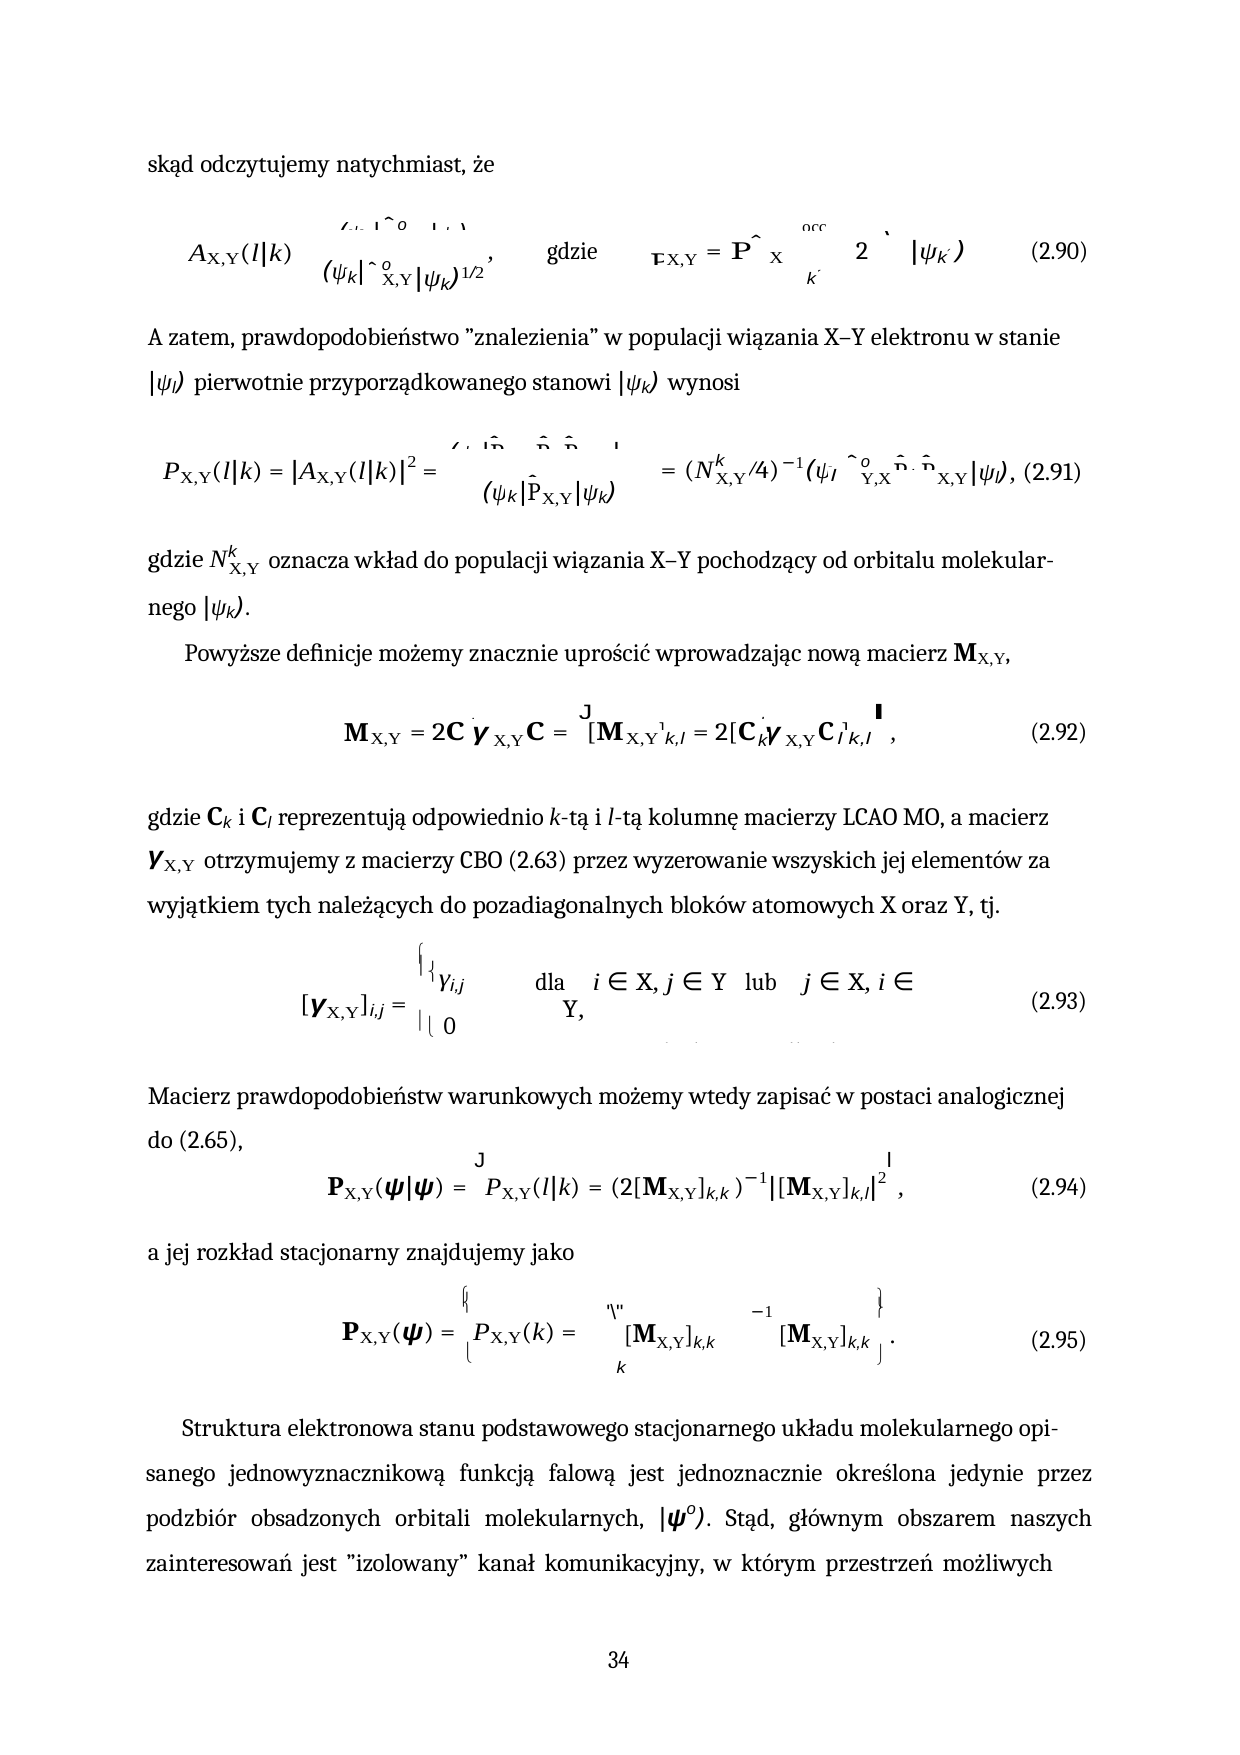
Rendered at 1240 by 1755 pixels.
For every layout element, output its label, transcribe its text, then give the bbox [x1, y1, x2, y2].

text (2.90) [1030, 237, 1094, 265]
text PX,Y(ψ|ψ) = JPX,Y(l|k) = (2[MX,Y]k,k )−1|[MX,Y]k,l|2l , [327, 1167, 915, 1203]
text l k,l [837, 730, 872, 748]
text 34 [608, 1647, 634, 1674]
text '\"[MX,Y]k,k [MX,Y]k,k  . [606, 1319, 907, 1356]
text −1 [781, 453, 806, 472]
text (2.93) [1030, 988, 1094, 1015]
text k [758, 732, 769, 751]
text  [881, 1301, 896, 1309]
text gdzie Ck i Cl reprezentują odpowiednio k-tą i l-tą kolumnę macierzy LCAO MO, a macierz [148, 802, 1094, 831]
text  [335, 1301, 463, 1306]
text ˆ ˆ [538, 432, 579, 438]
text Powyższe deﬁnicje możemy znacznie uprościć wprowadzając nową macierz MX,Y, [184, 634, 1053, 668]
text C = [M [525, 719, 628, 746]
text X,Y k,l [626, 730, 687, 748]
text PX,Y(l|k) = |AX,Y(l|k)|2 = [163, 453, 441, 486]
text k [507, 488, 519, 506]
text (ψ |P P P |ψl) [448, 438, 653, 470]
text do (2.65), [148, 1126, 1094, 1155]
text  [466, 1301, 585, 1306]
text , [487, 238, 496, 264]
text dla i ∈ X, j ∈ Y lub j ∈ X, i ∈ Y, [535, 968, 940, 1023]
text (ψ |P [322, 258, 369, 288]
text o [397, 217, 431, 230]
text γX,Y [148, 847, 197, 878]
text † [758, 714, 768, 719]
text wyjątkiem tych należących do pozadiagonalnych bloków atomowych X oraz Y, tj. [148, 892, 1020, 919]
text gdzie Nk [148, 544, 242, 574]
text = 2[C γ [693, 719, 785, 746]
text C ] , [817, 719, 898, 746]
text  [876, 1357, 896, 1365]
text ′ [816, 268, 823, 282]
text k [347, 269, 359, 287]
text Macierz prawdopodobieństw warunkowych możemy wtedy zapisać w postaci analogicznej [148, 1083, 1094, 1110]
text sanego jednowyznacznikową funkcją falową jest jednoznacznie określona jedynie przez podzbiór obsadzonych orbitali molekularnych, |ψo). Stąd, głównym obszarem naszych zainteresowań jest ”izolowany” kanał komunikacyjny, w którym przestrzeń możliwych [146, 1445, 1093, 1579]
text J [578, 712, 587, 718]
text Struktura elektronowa stanu podstawowego stacjonarnego układu molekularnego opi- [146, 1414, 1094, 1442]
text nego |ψk). [148, 592, 1053, 621]
text k [616, 1359, 628, 1377]
text PX,Y(ψ) = PX,Y(k) = [333, 1306, 585, 1349]
text a jej rozkład stacjonarny znajdujemy jako [148, 1239, 598, 1266]
text |ψl) [430, 220, 471, 230]
text ] [658, 719, 667, 730]
text occ [802, 218, 829, 231]
text o [382, 256, 392, 271]
text X,Y [785, 732, 818, 750]
text o [861, 453, 871, 470]
text w pozostałych przypadkach. [562, 1038, 940, 1042]
text o [937, 453, 947, 457]
text 0 [443, 1013, 457, 1040]
text (2.95) [1030, 1327, 1094, 1354]
text X,Y [666, 251, 700, 269]
text = 2C γ [409, 719, 493, 746]
text X,Y [382, 271, 415, 289]
text A zatem, prawdopodobieństwo ”znalezienia” w populacji wiązania X–Y elektronu w stanie [148, 324, 1094, 351]
text  [421, 955, 435, 964]
text k [807, 270, 818, 288]
text  [349, 1349, 585, 1365]
text (2.94) [1030, 1173, 1094, 1201]
text Y,X X,Y [861, 470, 970, 488]
text Pˆ o [650, 231, 677, 267]
text gdzie [547, 237, 603, 265]
text J [587, 712, 594, 719]
text oznacza wkład do populacji wiązania X–Y pochodzący od orbitalu molekular- [268, 546, 1094, 573]
text ˆ [383, 213, 397, 230]
text skąd odczytujemy natychmiast, że [148, 151, 514, 178]
text |ψl) pierwotnie przyporządkowanego stanowi |ψk) wynosi [148, 367, 1094, 397]
text ˆ ˆ [895, 450, 937, 457]
text X,Y [493, 732, 526, 750]
text M [344, 719, 372, 746]
text = Pˆ X 2 '\" |ψk′ )(ψk′ | PY. [706, 231, 991, 269]
text (2.92) [1030, 719, 1094, 746]
text  [415, 1017, 428, 1032]
text l [881, 712, 887, 719]
text = (Nk /4) (ψ |P [660, 453, 848, 487]
text AX,Y(l|k) = [189, 237, 314, 269]
text (ψ |P [338, 219, 385, 230]
text (ψ |P |ψk) [482, 477, 619, 506]
text X,Y [542, 490, 575, 508]
text P P |ψl), (2.91) [893, 457, 1094, 486]
text ˆ |ψk)1/2 [367, 251, 486, 287]
text l [831, 467, 838, 486]
text γi,j [415, 969, 466, 997]
text X,Y [370, 730, 404, 748]
text otrzymujemy z macierzy CBO (2.63) przez wyzerowanie wszyskich jej elementów za [204, 847, 1094, 874]
text  [429, 1017, 435, 1032]
text ˆ [846, 450, 860, 477]
text ˆ [489, 432, 503, 438]
text X,Y [229, 559, 262, 578]
text X,Y [715, 470, 749, 488]
text −1 [734, 1303, 775, 1319]
text [γX,Y]i,j = [299, 988, 410, 1019]
